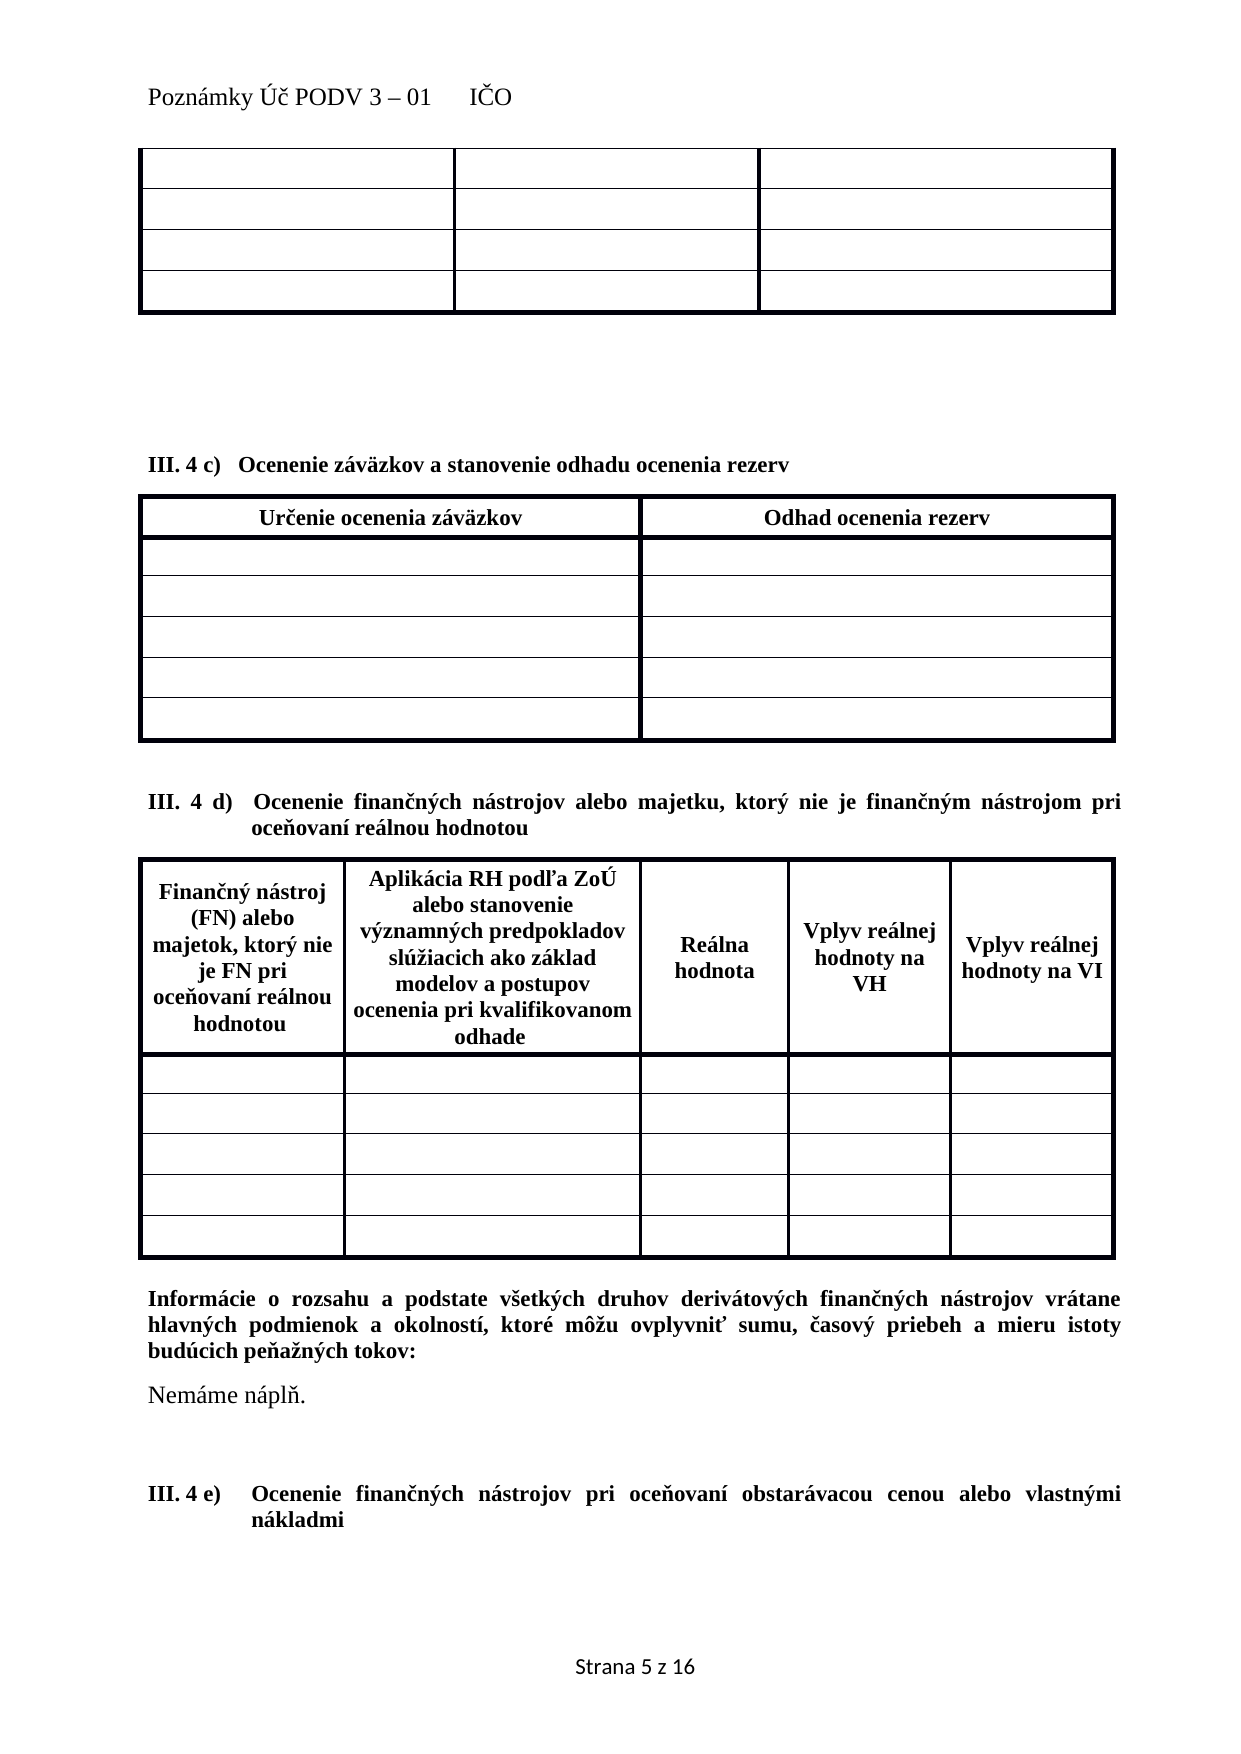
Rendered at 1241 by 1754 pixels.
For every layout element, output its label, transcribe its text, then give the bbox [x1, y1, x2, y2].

table_cell [952, 1057, 1111, 1093]
table_cell [642, 1094, 787, 1133]
table_header Vplyv reálnej hodnoty na VH [790, 862, 949, 1052]
table_cell [643, 576, 1111, 616]
table_cell [143, 149, 453, 188]
text Nemáme náplň. [148, 1381, 1122, 1409]
table_cell [143, 1134, 343, 1174]
text III. 4 d) Ocenenie finančných nástrojov alebo majetku, ktorý nie je finančným nástrojom pri oceňovaní reálnou hodnotou [148, 788, 1122, 841]
table_cell [952, 1216, 1111, 1255]
table_cell [761, 189, 1111, 229]
table_header Vplyv reálnej hodnoty na VI [952, 862, 1111, 1052]
table_cell [761, 230, 1111, 269]
table_cell [346, 1216, 639, 1255]
table_cell [790, 1216, 949, 1255]
table_cell [456, 230, 757, 269]
table_cell [143, 1216, 343, 1255]
table_cell [790, 1134, 949, 1174]
table_cell [346, 1057, 639, 1093]
table_cell [790, 1094, 949, 1133]
table_cell [952, 1094, 1111, 1133]
table_cell [143, 1057, 343, 1093]
table_header Aplikácia RH podľa ZoÚ alebo stanovenie významných predpokladov slúžiacich ako základ modelov a postupov ocenenia pri kvalifikovanom odhade [346, 862, 639, 1052]
table_cell [952, 1134, 1111, 1174]
table_cell [456, 149, 757, 188]
table_cell [952, 1175, 1111, 1214]
table_cell [761, 271, 1111, 310]
table_cell [143, 617, 638, 657]
text III. 4 e) Ocenenie finančných nástrojov pri oceňovaní obstarávacou cenou alebo vlastnými nákladmi [148, 1480, 1122, 1532]
table_cell [643, 617, 1111, 657]
table_header Odhad ocenenia rezerv [643, 499, 1111, 535]
table_cell [143, 271, 453, 310]
table_header Určenie ocenenia záväzkov [143, 499, 638, 535]
table_cell [346, 1175, 639, 1214]
table_cell [642, 1216, 787, 1255]
table_cell [790, 1057, 949, 1093]
table_cell [790, 1175, 949, 1214]
table_cell [642, 1057, 787, 1093]
table_cell [143, 540, 638, 575]
table_header Finančný nástroj (FN) alebo majetok, ktorý nie je FN pri oceňovaní reálnou hodnotou [143, 862, 343, 1052]
table_header Reálna hodnota [642, 862, 787, 1052]
text Informácie o rozsahu a podstate všetkých druhov derivátových finančných nástrojov vrátane hlavných podmienok a okolností, ktoré môžu ovplyvniť sumu, časový priebeh a mieru istoty budúcich peňažných tokov: [148, 1285, 1122, 1364]
table_cell [143, 1094, 343, 1133]
table_cell [456, 189, 757, 229]
table_cell [642, 1175, 787, 1214]
table_cell [761, 149, 1111, 188]
table_cell [143, 1175, 343, 1214]
table_cell [456, 271, 757, 310]
table_cell [643, 540, 1111, 575]
table_cell [643, 658, 1111, 697]
text III. 4 c) Ocenenie záväzkov a stanovenie odhadu ocenenia rezerv [148, 451, 1122, 477]
table_cell [346, 1134, 639, 1174]
table_cell [143, 189, 453, 229]
table_cell [643, 698, 1111, 738]
table_cell [642, 1134, 787, 1174]
table_cell [143, 698, 638, 738]
table_cell [346, 1094, 639, 1133]
table_cell [143, 230, 453, 269]
table_cell [143, 658, 638, 697]
table_cell [143, 576, 638, 616]
